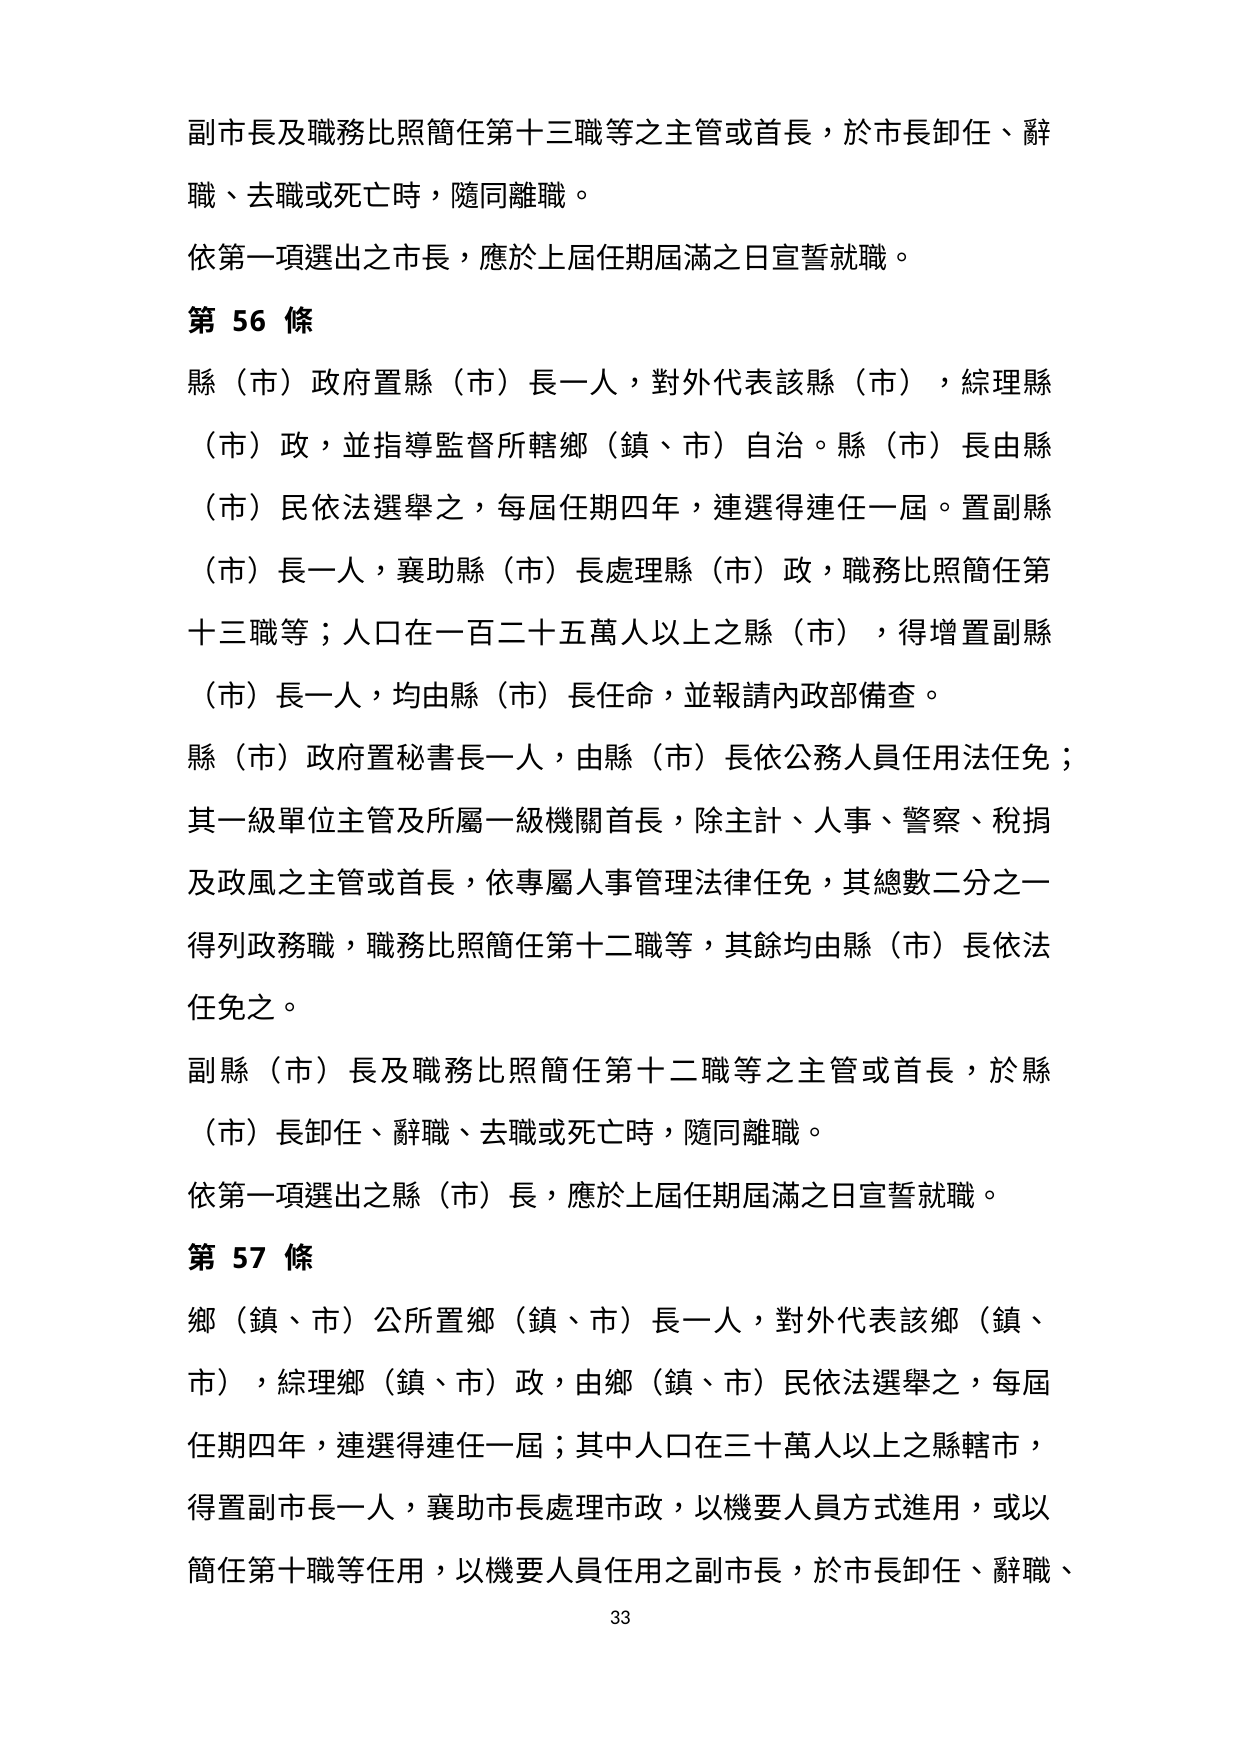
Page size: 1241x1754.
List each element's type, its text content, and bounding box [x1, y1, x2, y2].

text 副縣（市）長及職務比照簡任第十二職等之主管或首長，於縣（市）長卸任、辭職、去職或死亡時，隨同離職。 [188, 1027, 1053, 1152]
text 第 57 條 [188, 1214, 1053, 1277]
text 依第一項選出之縣（市）長，應於上屆任期屆滿之日宣誓就職。 [188, 1152, 1053, 1214]
text 第 56 條 [188, 277, 1053, 339]
text 副市長及職務比照簡任第十三職等之主管或首長，於市長卸任、辭職、去職或死亡時，隨同離職。 [188, 89, 1053, 214]
text 依第一項選出之市長，應於上屆任期屆滿之日宣誓就職。 [188, 214, 1053, 277]
text 縣（市）政府置秘書長一人，由縣（市）長依公務人員任用法任免；其一級單位主管及所屬一級機關首長，除主計、人事、警察、稅捐及政風之主管或首長，依專屬人事管理法律任免，其總數二分之一得列政務職，職務比照簡任第十二職等，其餘均由縣（市）長依法任免之。 [188, 714, 1053, 1027]
text 縣（市）政府置縣（市）長一人，對外代表該縣（市），綜理縣（市）政，並指導監督所轄鄉（鎮、市）自治。縣（市）長由縣（市）民依法選舉之，每屆任期四年，連選得連任一屆。置副縣（市）長一人，襄助縣（市）長處理縣（市）政，職務比照簡任第十三職等；人口在一百二十五萬人以上之縣（市），得增置副縣（市）長一人，均由縣（市）長任命，並報請內政部備查。 [188, 339, 1053, 714]
text 鄉（鎮、市）公所置鄉（鎮、市）長一人，對外代表該鄉（鎮、市），綜理鄉（鎮、市）政，由鄉（鎮、市）民依法選舉之，每屆任期四年，連選得連任一屆；其中人口在三十萬人以上之縣轄市，得置副市長一人，襄助市長處理市政，以機要人員方式進用，或以簡任第十職等任用，以機要人員任用之副市長，於市長卸任、辭職、去職或死亡時，隨同離職。 [188, 1277, 1053, 1589]
